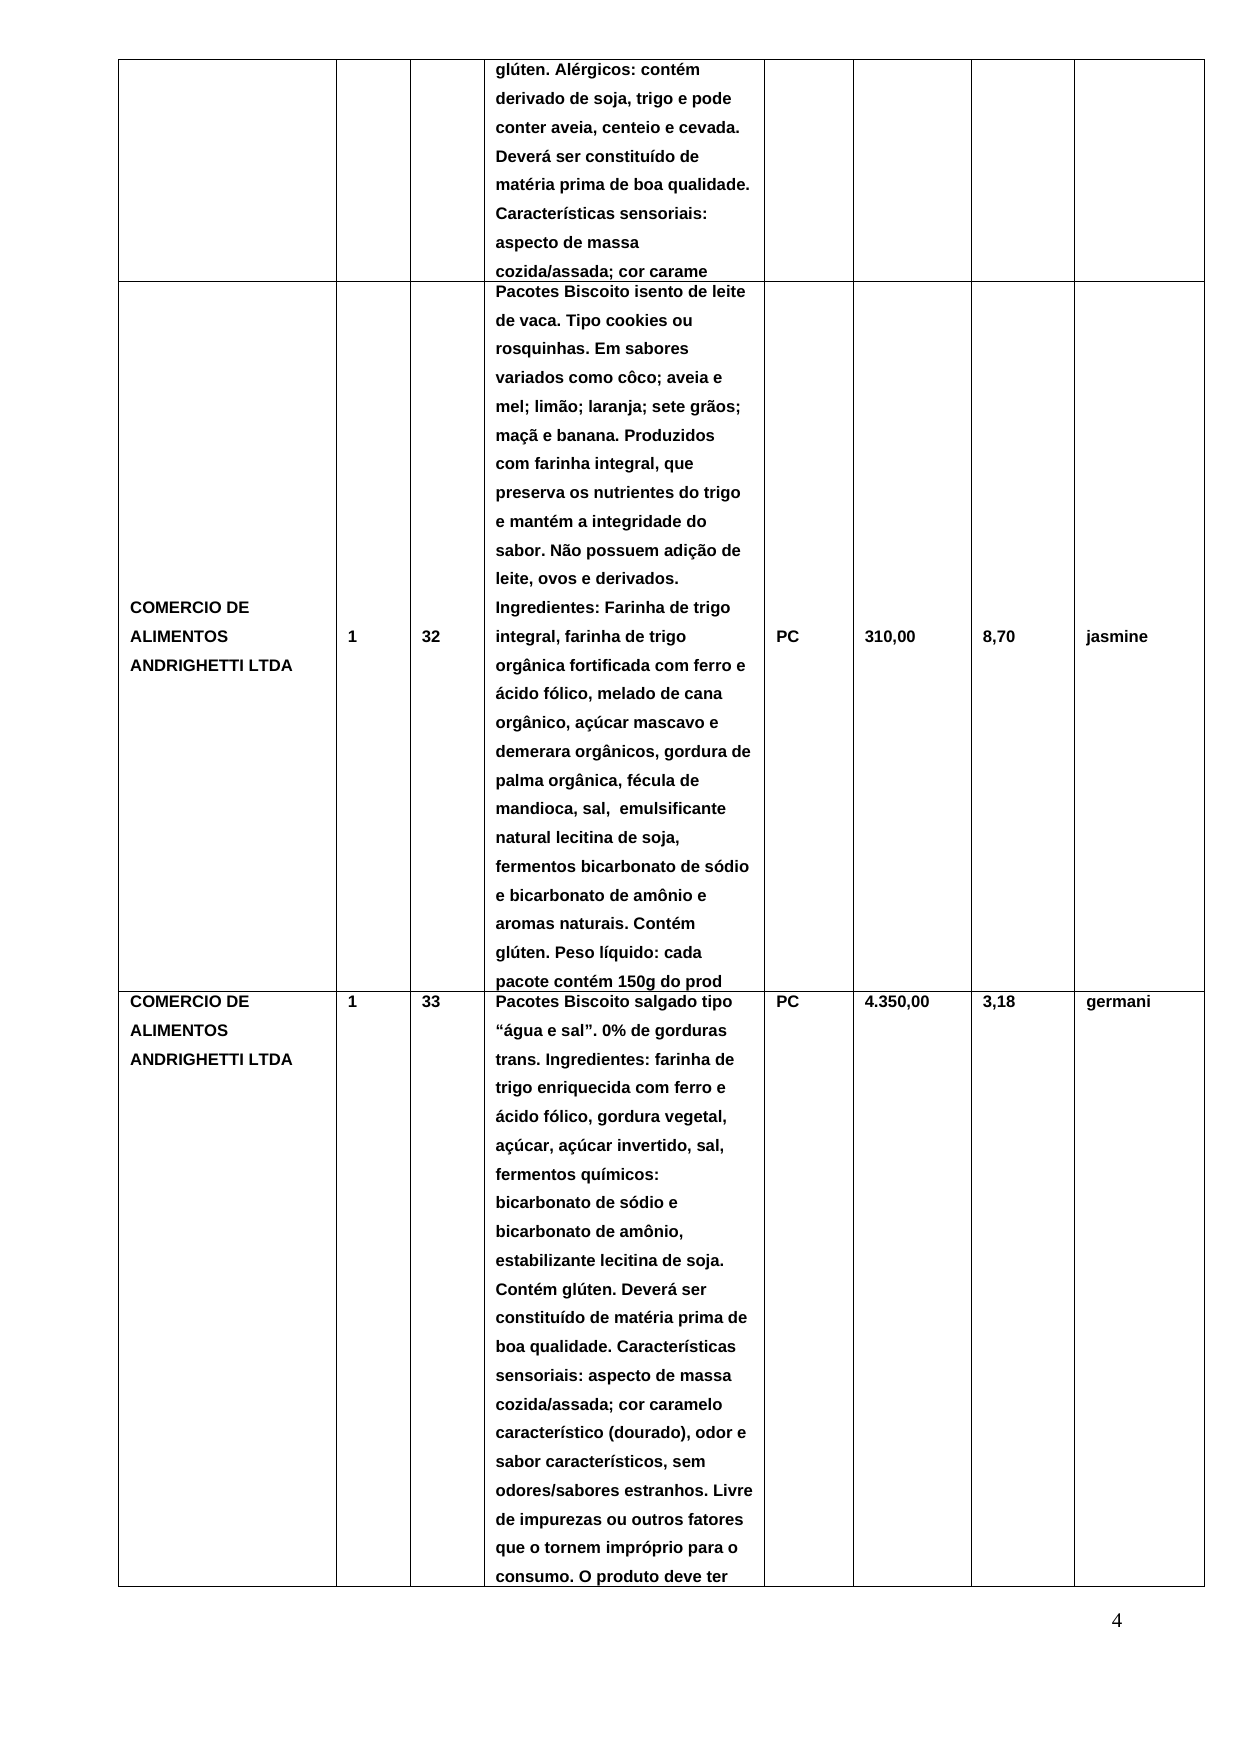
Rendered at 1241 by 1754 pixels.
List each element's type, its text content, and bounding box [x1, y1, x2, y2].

table_cell 1 [337, 992, 410, 1586]
table_cell 4.350,00 [854, 992, 971, 1586]
table_cell jasmine [1075, 282, 1204, 991]
table_cell Pacotes Biscoito isento de leite de vaca. Tipo cookies ou rosquinhas. Em sabores variados como côco; aveia e mel; limão; laranja; sete grãos; maçã e banana. Produzidos com farinha integral, que preserva os nutrientes do trigo e mantém a integridade do sabor. Não possuem adição de leite, ovos e derivados. Ingredientes: Farinha de trigo integral, farinha de trigo orgânica fortificada com ferro e ácido fólico, melado de cana orgânico, açúcar mascavo e demerara orgânicos, gordura de palma orgânica, fécula de mandioca, sal, emulsificante natural lecitina de soja, fermentos bicarbonato de sódio e bicarbonato de amônio e aromas naturais. Contém glúten. Peso líquido: cada pacote contém 150g do prod [485, 282, 764, 991]
table_cell COMERCIO DE ALIMENTOS ANDRIGHETTI LTDA [119, 992, 336, 1586]
table_cell PC [765, 282, 853, 991]
table_cell 33 [411, 992, 484, 1586]
table_cell [119, 60, 336, 281]
table_cell [337, 60, 410, 281]
table_cell [854, 60, 971, 281]
table_cell [765, 60, 853, 281]
table_cell [1075, 60, 1204, 281]
table_cell glúten. Alérgicos: contém derivado de soja, trigo e pode conter aveia, centeio e cevada. Deverá ser constituído de matéria prima de boa qualidade. Características sensoriais: aspecto de massa cozida/assada; cor carame [485, 60, 764, 281]
table_cell 8,70 [972, 282, 1074, 991]
table_cell [411, 60, 484, 281]
table_cell PC [765, 992, 853, 1586]
table_cell 310,00 [854, 282, 971, 991]
table_cell 32 [411, 282, 484, 991]
table_cell COMERCIO DE ALIMENTOS ANDRIGHETTI LTDA [119, 282, 336, 991]
table_cell germani [1075, 992, 1204, 1586]
table_cell Pacotes Biscoito salgado tipo “água e sal”. 0% de gorduras trans. Ingredientes: farinha de trigo enriquecida com ferro e ácido fólico, gordura vegetal, açúcar, açúcar invertido, sal, fermentos químicos: bicarbonato de sódio e bicarbonato de amônio, estabilizante lecitina de soja. Contém glúten. Deverá ser constituído de matéria prima de boa qualidade. Características sensoriais: aspecto de massa cozida/assada; cor caramelo característico (dourado), odor e sabor característicos, sem odores/sabores estranhos. Livre de impurezas ou outros fatores que o tornem impróprio para o consumo. O produto deve ter [485, 992, 764, 1586]
table_cell 1 [337, 282, 410, 991]
table_cell [972, 60, 1074, 281]
table_cell 3,18 [972, 992, 1074, 1586]
